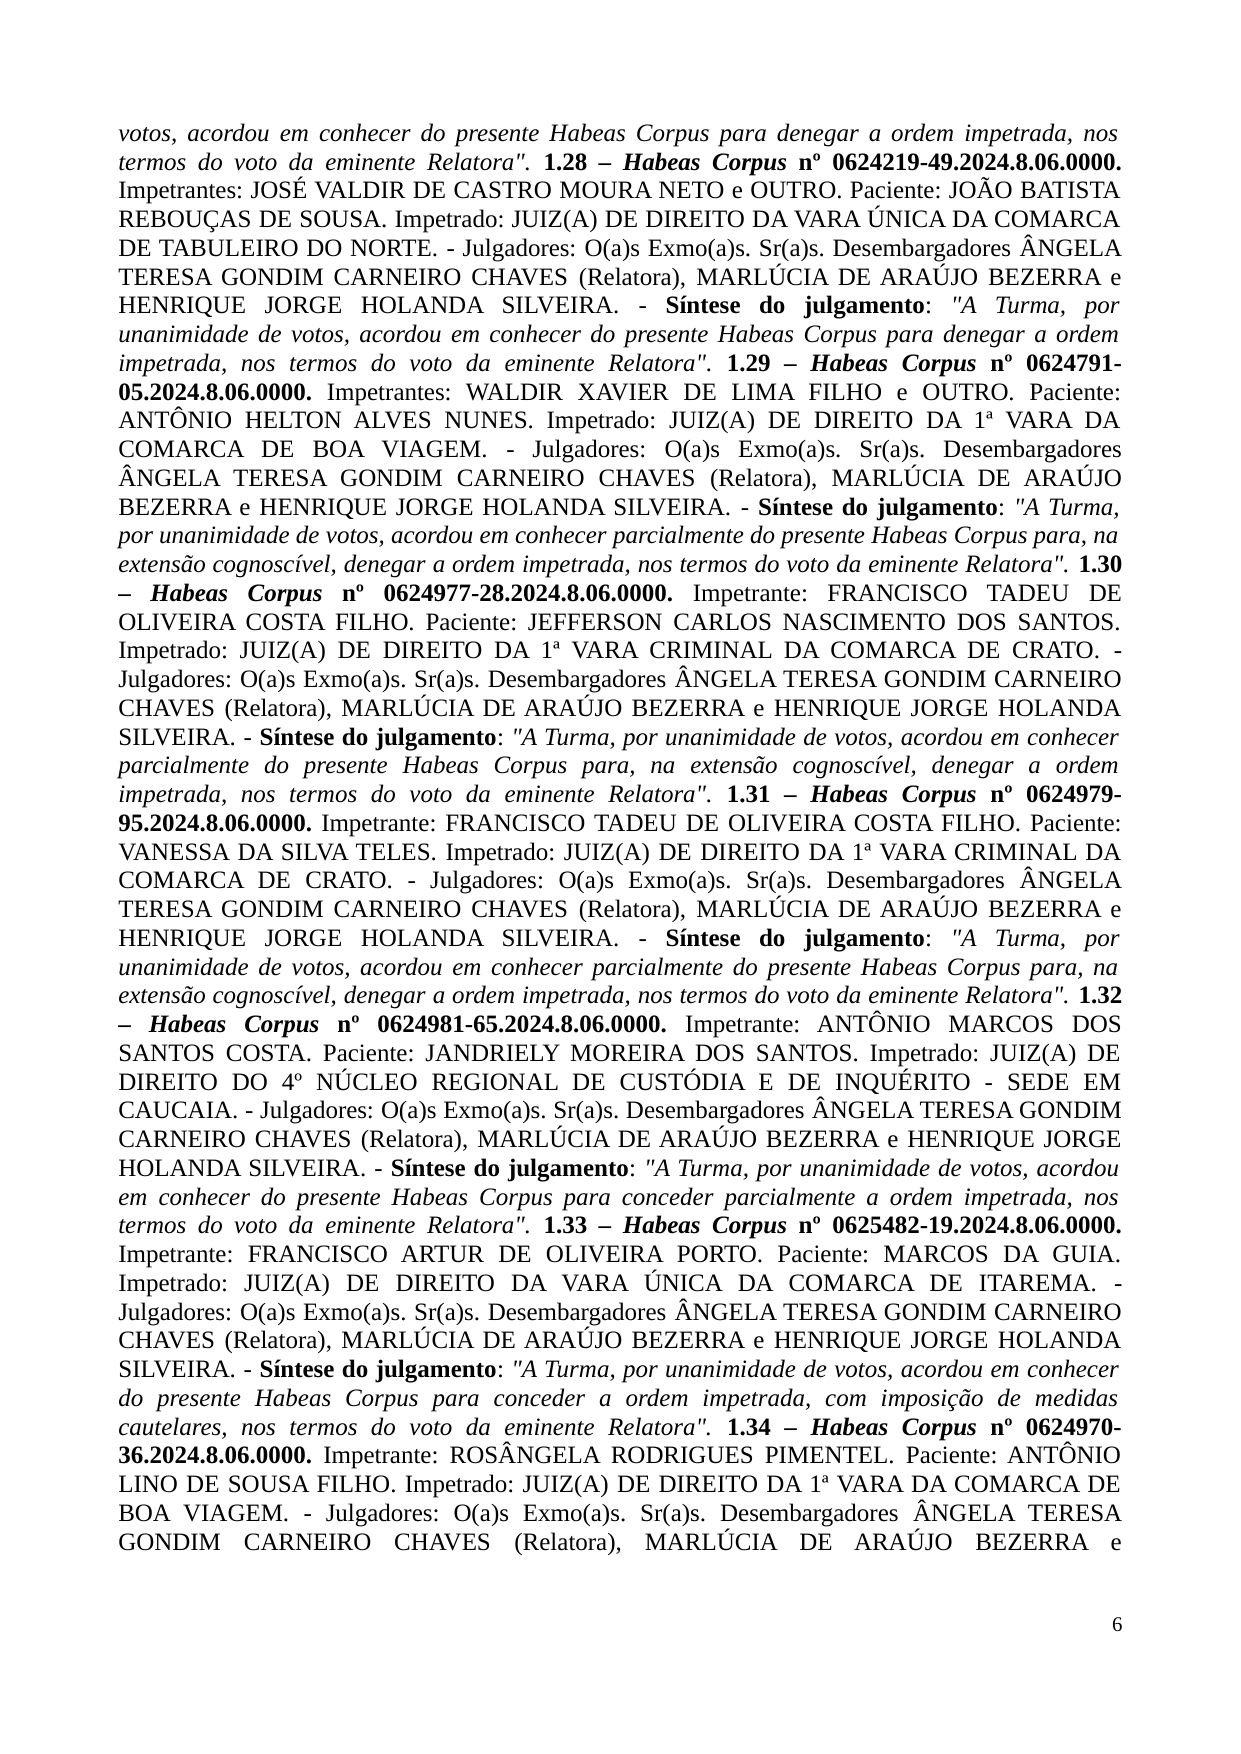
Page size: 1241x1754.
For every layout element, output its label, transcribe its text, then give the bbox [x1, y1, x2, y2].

text votos, acordou em conhecer do presente Habeas Corpus para denegar a ordem impetrada, nos termos do voto da eminente Relatora". 1.28 – Habeas Corpus nº 0624219-49.2024.8.06.0000. Impetrantes: JOSÉ VALDIR DE CASTRO MOURA NETO e OUTRO. Paciente: JOÃO BATISTA REBOUÇAS DE SOUSA. Impetrado: JUIZ(A) DE DIREITO DA VARA ÚNICA DA COMARCA DE TABULEIRO DO NORTE. - Julgadores: O(a)s Exmo(a)s. Sr(a)s. Desembargadores ÂNGELA TERESA GONDIM CARNEIRO CHAVES (Relatora), MARLÚCIA DE ARAÚJO BEZERRA e HENRIQUE JORGE HOLANDA SILVEIRA. - Síntese do julgamento: "A Turma, por unanimidade de votos, acordou em conhecer do presente Habeas Corpus para denegar a ordem impetrada, nos termos do voto da eminente Relatora". 1.29 – Habeas Corpus nº 0624791-05.2024.8.06.0000. Impetrantes: WALDIR XAVIER DE LIMA FILHO e OUTRO. Paciente: ANTÔNIO HELTON ALVES NUNES. Impetrado: JUIZ(A) DE DIREITO DA 1ª VARA DA COMARCA DE BOA VIAGEM. - Julgadores: O(a)s Exmo(a)s. Sr(a)s. Desembargadores ÂNGELA TERESA GONDIM CARNEIRO CHAVES (Relatora), MARLÚCIA DE ARAÚJO BEZERRA e HENRIQUE JORGE HOLANDA SILVEIRA. - Síntese do julgamento: "A Turma, por unanimidade de votos, acordou em conhecer parcialmente do presente Habeas Corpus para, na extensão cognoscível, denegar a ordem impetrada, nos termos do voto da eminente Relatora". 1.30 – Habeas Corpus nº 0624977-28.2024.8.06.0000. Impetrante: FRANCISCO TADEU DE OLIVEIRA COSTA FILHO. Paciente: JEFFERSON CARLOS NASCIMENTO DOS SANTOS. Impetrado: JUIZ(A) DE DIREITO DA 1ª VARA CRIMINAL DA COMARCA DE CRATO. - Julgadores: O(a)s Exmo(a)s. Sr(a)s. Desembargadores ÂNGELA TERESA GONDIM CARNEIRO CHAVES (Relatora), MARLÚCIA DE ARAÚJO BEZERRA e HENRIQUE JORGE HOLANDA SILVEIRA. - Síntese do julgamento: "A Turma, por unanimidade de votos, acordou em conhecer parcialmente do presente Habeas Corpus para, na extensão cognoscível, denegar a ordem impetrada, nos termos do voto da eminente Relatora". 1.31 – Habeas Corpus nº 0624979-95.2024.8.06.0000. Impetrante: FRANCISCO TADEU DE OLIVEIRA COSTA FILHO. Paciente: VANESSA DA SILVA TELES. Impetrado: JUIZ(A) DE DIREITO DA 1ª VARA CRIMINAL DA COMARCA DE CRATO. - Julgadores: O(a)s Exmo(a)s. Sr(a)s. Desembargadores ÂNGELA TERESA GONDIM CARNEIRO CHAVES (Relatora), MARLÚCIA DE ARAÚJO BEZERRA e HENRIQUE JORGE HOLANDA SILVEIRA. - Síntese do julgamento: "A Turma, por unanimidade de votos, acordou em conhecer parcialmente do presente Habeas Corpus para, na extensão cognoscível, denegar a ordem impetrada, nos termos do voto da eminente Relatora". 1.32 – Habeas Corpus nº 0624981-65.2024.8.06.0000. Impetrante: ANTÔNIO MARCOS DOS SANTOS COSTA. Paciente: JANDRIELY MOREIRA DOS SANTOS. Impetrado: JUIZ(A) DE DIREITO DO 4º NÚCLEO REGIONAL DE CUSTÓDIA E DE INQUÉRITO - SEDE EM CAUCAIA. - Julgadores: O(a)s Exmo(a)s. Sr(a)s. Desembargadores ÂNGELA TERESA GONDIM CARNEIRO CHAVES (Relatora), MARLÚCIA DE ARAÚJO BEZERRA e HENRIQUE JORGE HOLANDA SILVEIRA. - Síntese do julgamento: "A Turma, por unanimidade de votos, acordou em conhecer do presente Habeas Corpus para conceder parcialmente a ordem impetrada, nos termos do voto da eminente Relatora". 1.33 – Habeas Corpus nº 0625482-19.2024.8.06.0000. Impetrante: FRANCISCO ARTUR DE OLIVEIRA PORTO. Paciente: MARCOS DA GUIA. Impetrado: JUIZ(A) DE DIREITO DA VARA ÚNICA DA COMARCA DE ITAREMA. - Julgadores: O(a)s Exmo(a)s. Sr(a)s. Desembargadores ÂNGELA TERESA GONDIM CARNEIRO CHAVES (Relatora), MARLÚCIA DE ARAÚJO BEZERRA e HENRIQUE JORGE HOLANDA SILVEIRA. - Síntese do julgamento: "A Turma, por unanimidade de votos, acordou em conhecer do presente Habeas Corpus para conceder a ordem impetrada, com imposição de medidas cautelares, nos termos do voto da eminente Relatora". 1.34 – Habeas Corpus nº 0624970-36.2024.8.06.0000. Impetrante: ROSÂNGELA RODRIGUES PIMENTEL. Paciente: ANTÔNIO LINO DE SOUSA FILHO. Impetrado: JUIZ(A) DE DIREITO DA 1ª VARA DA COMARCA DE BOA VIAGEM. - Julgadores: O(a)s Exmo(a)s. Sr(a)s. Desembargadores ÂNGELA TERESA GONDIM CARNEIRO CHAVES (Relatora), MARLÚCIA DE ARAÚJO BEZERRA e [118, 118, 1122, 1556]
